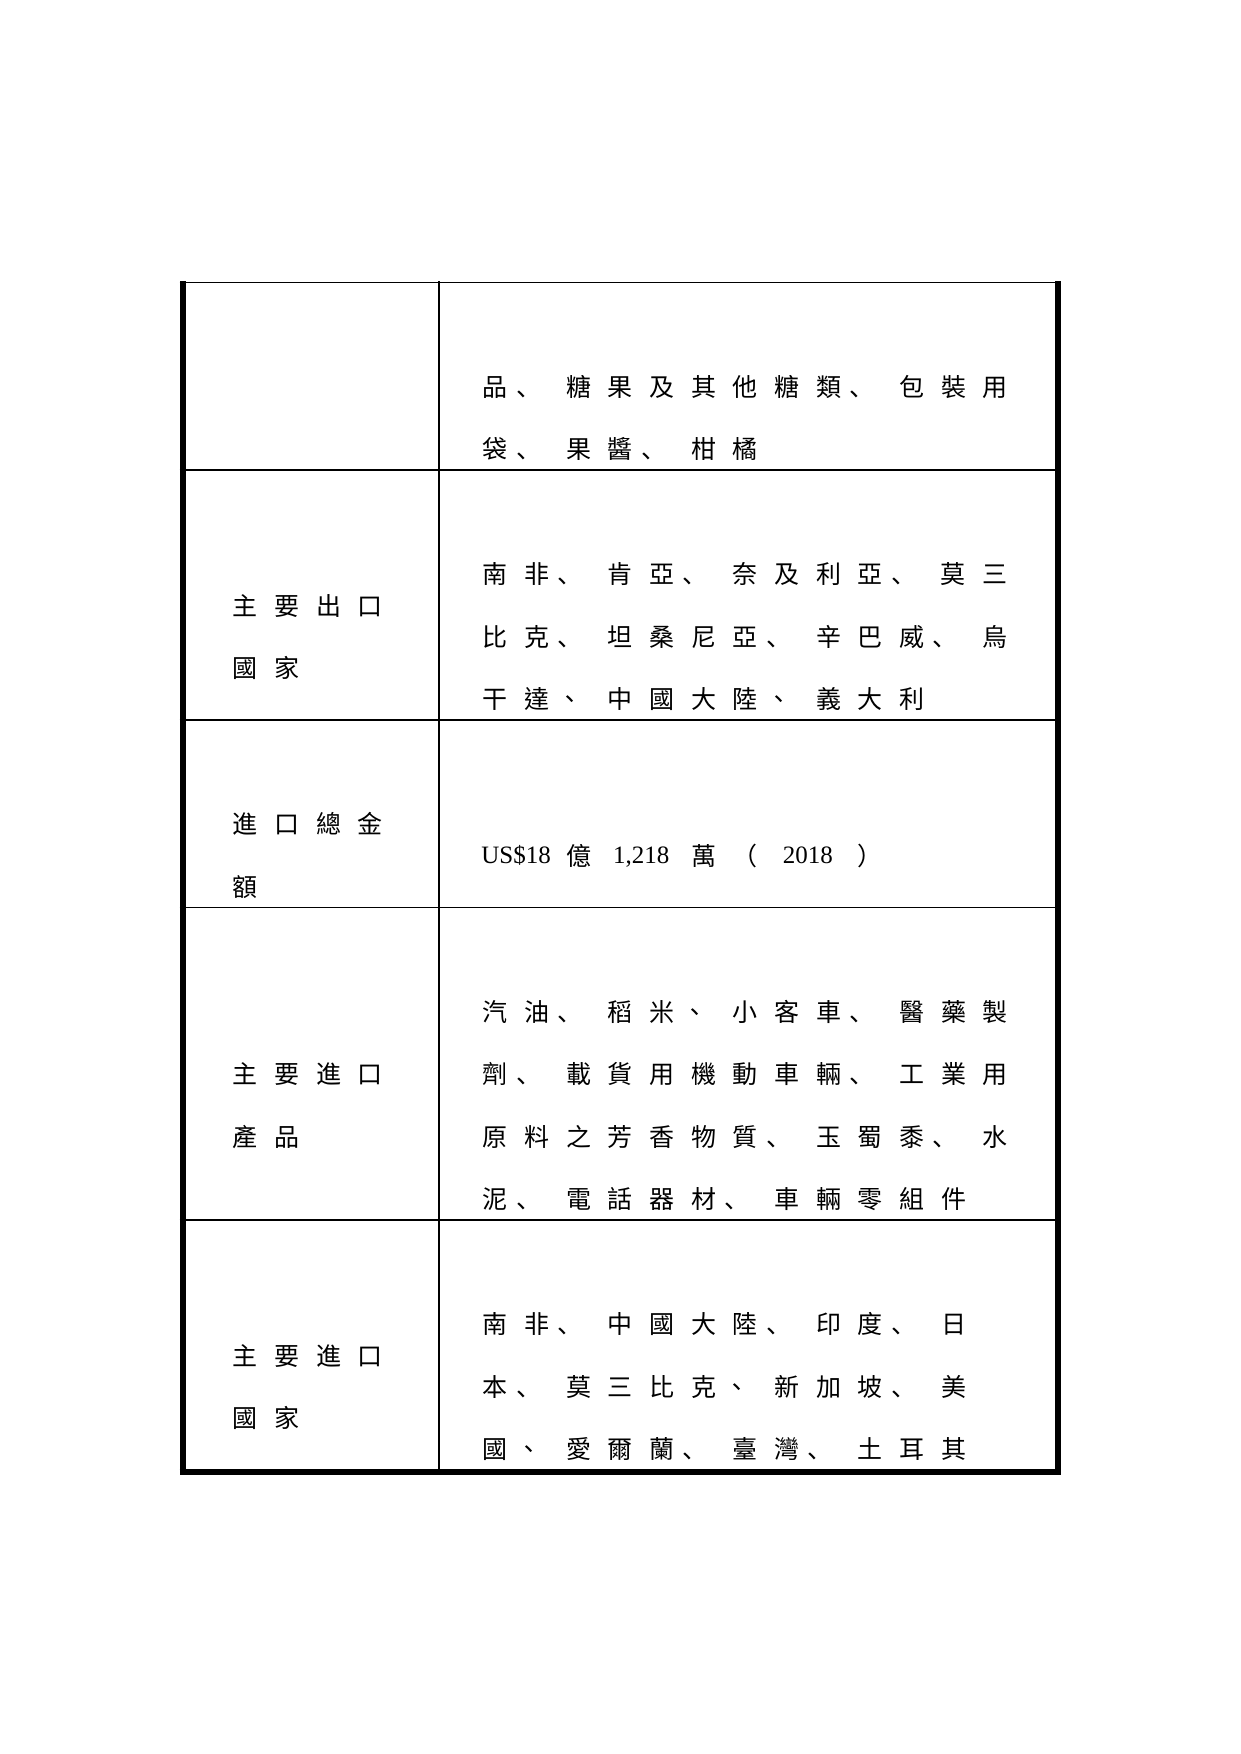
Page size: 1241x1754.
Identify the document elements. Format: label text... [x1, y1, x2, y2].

table_cell 主要進口產品 [186, 908, 438, 1219]
table_cell 品、糖果及其他糖類、包裝用袋、果醬、柑橘 [440, 283, 1055, 469]
table_cell 進口總金額 [186, 721, 438, 906]
table_cell 南非、肯亞、奈及利亞、莫三比克、坦桑尼亞、辛巴威、烏干達、中國大陸、義大利 [440, 471, 1055, 719]
table_cell US$18億1,218萬（2018） [440, 721, 1055, 906]
table_cell 主要進口國家 [186, 1221, 438, 1469]
table_cell 汽油、稻米、小客車、醫藥製劑、載貨用機動車輛、工業用原料之芳香物質、玉蜀黍、水泥、電話器材、車輛零組件 [440, 908, 1055, 1219]
table_cell 主要出口國家 [186, 471, 438, 719]
table_cell 南非、中國大陸、印度、日本、莫三比克、新加坡、美國、愛爾蘭、臺灣、土耳其 [440, 1221, 1055, 1469]
table_cell [186, 283, 438, 469]
